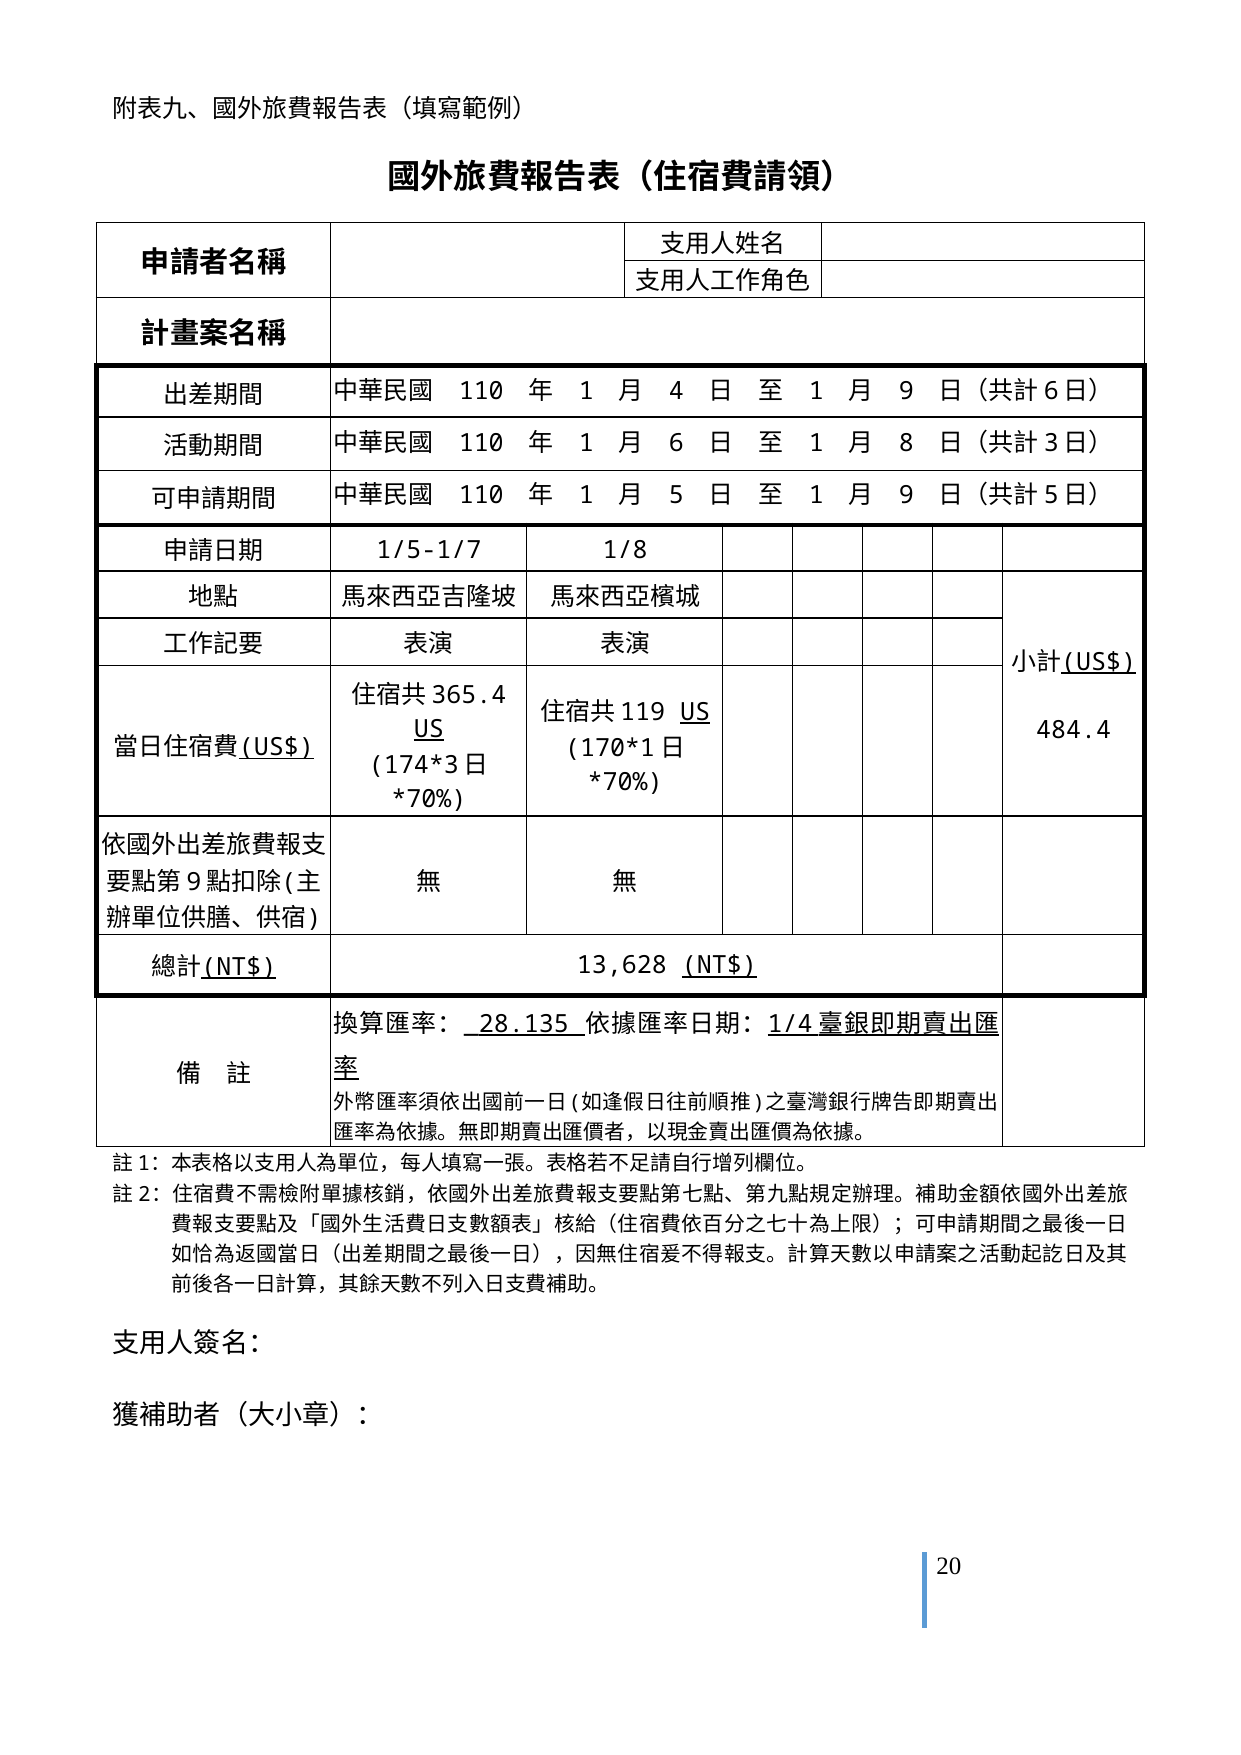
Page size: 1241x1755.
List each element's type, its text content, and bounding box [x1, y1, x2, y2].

table_cell 出差期間 [99, 368, 330, 416]
table_cell [933, 527, 1002, 570]
table_cell 支用人工作角色 [625, 261, 821, 297]
table_cell 住宿共365.4 US (174*3日*70%) [331, 666, 526, 815]
table_cell [793, 527, 862, 570]
table_cell [933, 666, 1002, 815]
text 註1：本表格以支用人為單位，每人填寫一張。表格若不足請自行增列欄位。 [112, 1147, 1128, 1177]
table_header 支用人姓名 [625, 223, 821, 259]
table_cell [793, 572, 862, 617]
table_cell 表演 [331, 619, 526, 664]
table_cell 備 註 [97, 998, 330, 1146]
table_cell [822, 261, 1144, 297]
table_cell 活動期間 [99, 418, 330, 469]
table_cell [793, 817, 862, 934]
table_cell [1003, 998, 1144, 1146]
text 註2：住宿費不需檢附單據核銷，依國外出差旅費報支要點第七點、第九點規定辦理。補助金額依國外出差旅費報支要點及「國外生活費日支數額表」核給（住宿費依百分之七十為上限）；可申請期間之最後一日如恰為返國當日（出差期間之最後一日），因無住宿爰不得報支。計算天數以申請案之活動起訖日及其前後各一日計算，其餘天數不列入日支費補助。 [112, 1177, 1128, 1298]
table_cell [723, 619, 792, 664]
table_cell 小計(US$) 484.4 [1003, 572, 1142, 815]
table_cell 表演 [527, 619, 722, 664]
table_cell [1003, 935, 1142, 993]
table_cell 住宿共119 US (170*1日*70%) [527, 666, 722, 815]
table_cell 1/8 [527, 527, 722, 570]
table_cell [1003, 527, 1142, 570]
table_header [331, 223, 624, 297]
table_header [822, 223, 1144, 259]
table_cell [723, 817, 792, 934]
text 獲補助者（大小章）： [112, 1393, 1128, 1432]
table_cell [331, 298, 1144, 363]
table_cell 13,628 (NT$) [331, 935, 1002, 993]
table_cell [723, 666, 792, 815]
table_cell [863, 666, 932, 815]
table_cell 當日住宿費(US$) [99, 666, 330, 815]
text 國外旅費報告表（住宿費請領） [112, 150, 1128, 198]
table_cell [723, 527, 792, 570]
table_cell [793, 666, 862, 815]
table_cell 1/5-1/7 [331, 527, 526, 570]
table_cell [1003, 817, 1142, 934]
table_cell [863, 619, 932, 664]
table_cell [933, 572, 1002, 617]
table_cell [793, 619, 862, 664]
table_cell [933, 619, 1002, 664]
table_cell 無 [331, 817, 526, 934]
text 支用人簽名： [112, 1326, 1128, 1359]
table_cell 工作記要 [99, 619, 330, 664]
table_cell 可申請期間 [99, 471, 330, 523]
table_cell 總計(NT$) [99, 935, 330, 993]
table_cell 馬來西亞吉隆坡 [331, 572, 526, 617]
table_cell [863, 817, 932, 934]
table_cell 申請日期 [99, 527, 330, 570]
table_cell 中華民國 110 年 1 月 6 日 至 1 月 8 日（共計3日） [331, 418, 1142, 469]
table_cell 馬來西亞檳城 [527, 572, 722, 617]
table_cell [863, 527, 932, 570]
table_header 申請者名稱 [97, 223, 330, 297]
table_cell 中華民國 110 年 1 月 4 日 至 1 月 9 日（共計6日） [331, 368, 1142, 416]
table_cell 地點 [99, 572, 330, 617]
table_cell 計畫案名稱 [97, 298, 330, 363]
table_cell 中華民國 110 年 1 月 5 日 至 1 月 9 日（共計5日） [331, 471, 1142, 523]
table_cell [933, 817, 1002, 934]
table_cell 換算匯率：_28.135 依據匯率日期：1/4臺銀即期賣出匯率 外幣匯率須依出國前一日(如逢假日往前順推)之臺灣銀行牌告即期賣出匯率為依據。無即期賣出匯價者，以現金賣出匯價為依據。 [331, 998, 1002, 1146]
table_cell 無 [527, 817, 722, 934]
table_cell [723, 572, 792, 617]
table_cell 依國外出差旅費報支要點第9點扣除(主辦單位供膳、供宿) [99, 817, 330, 934]
table_cell [863, 572, 932, 617]
